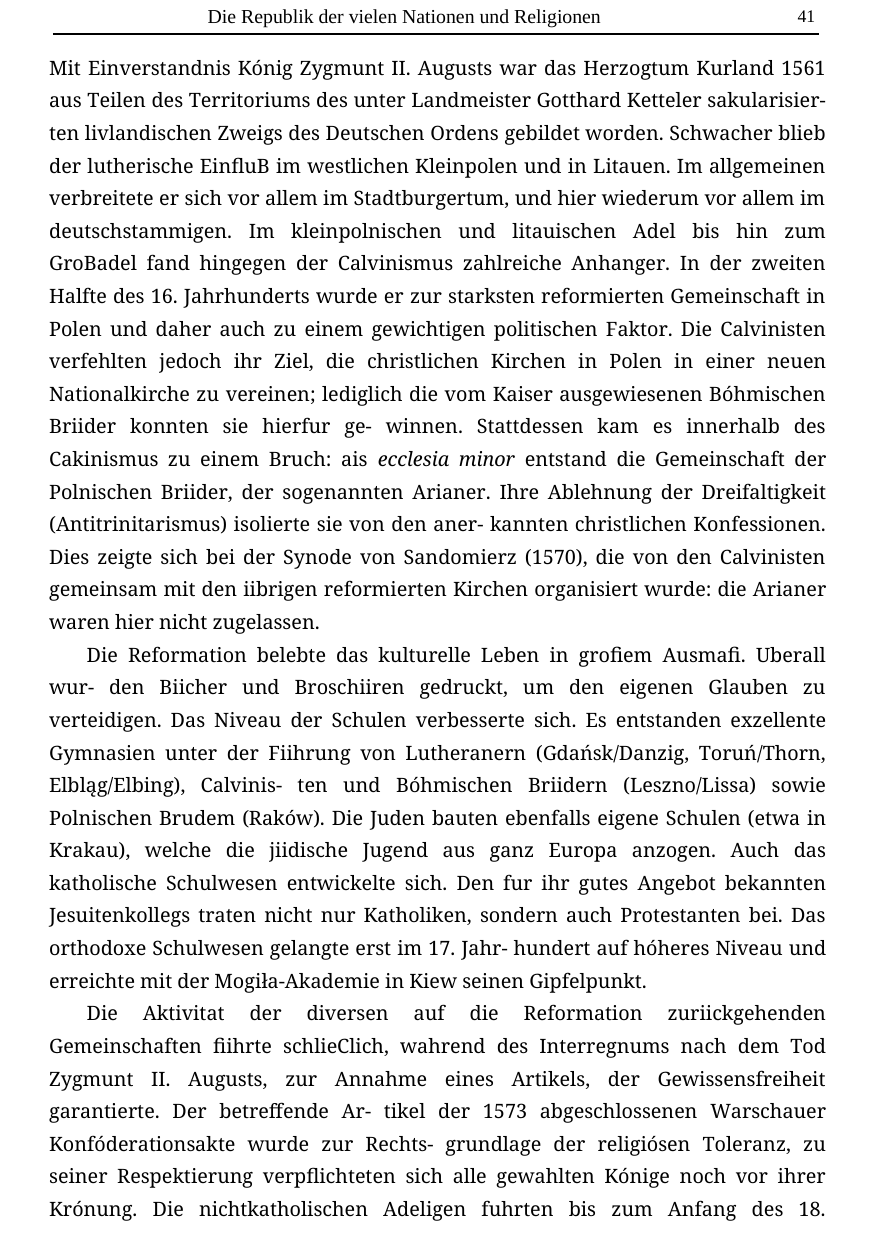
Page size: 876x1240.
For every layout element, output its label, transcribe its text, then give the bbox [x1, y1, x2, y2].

text Die Republik der vielen Nationen und Religionen [207, 4, 664, 27]
text Mit Einverstandnis Kónig Zygmunt II. Augusts war das Herzogtum Kurland 1561 aus Teilen des Territoriums des unter Landmeister Gotthard Ketteler sakularisier- ten livlandischen Zweigs des Deutschen Ordens gebildet worden. Schwacher blieb der lutherische EinfluB im westlichen Kleinpolen und in Litauen. Im allgemeinen verbreitete er sich vor allem im Stadtburgertum, und hier wiederum vor allem im deutschstammigen. Im kleinpolnischen und litauischen Adel bis hin zum GroBadel fand hingegen der Calvinismus zahlreiche Anhanger. In der zweiten Halfte des 16. Jahrhunderts wurde er zur starksten reformierten Gemeinschaft in Polen und daher auch zu einem gewichtigen politischen Faktor. Die Calvinisten verfehlten jedoch ihr Ziel, die christlichen Kirchen in Polen in einer neuen Nationalkirche zu vereinen; lediglich die vom Kaiser ausgewiesenen Bóhmischen Briider konnten sie hierfur ge- winnen. Stattdessen kam es innerhalb des Cakinismus zu einem Bruch: ais ecclesia minor entstand die Gemeinschaft der Polnischen Briider, der sogenannten Arianer. Ihre Ablehnung der Dreifaltigkeit (Antitrinitarismus) isolierte sie von den aner- kannten christlichen Konfessionen. Dies zeigte sich bei der Synode von Sandomierz (1570), die von den Calvinisten gemeinsam mit den iibrigen reformierten Kirchen organisiert wurde: die Arianer waren hier nicht zugelassen. [49, 54, 827, 635]
text 41 [797, 6, 820, 26]
text Die Reformation belebte das kulturelle Leben in grofiem Ausmafi. Uberall wur- den Biicher und Broschiiren gedruckt, um den eigenen Glauben zu verteidigen. Das Niveau der Schulen verbesserte sich. Es entstanden exzellente Gymnasien unter der Fiihrung von Lutheranern (Gdańsk/Danzig, Toruń/Thorn, Elbląg/Elbing), Calvinis- ten und Bóhmischen Briidern (Leszno/Lissa) sowie Polnischen Brudem (Raków). Die Juden bauten ebenfalls eigene Schulen (etwa in Krakau), welche die jiidische Jugend aus ganz Europa anzogen. Auch das katholische Schulwesen entwickelte sich. Den fur ihr gutes Angebot bekannten Jesuitenkollegs traten nicht nur Katholiken, sondern auch Protestanten bei. Das orthodoxe Schulwesen gelangte erst im 17. Jahr- hundert auf hóheres Niveau und erreichte mit der Mogiła-Akademie in Kiew seinen Gipfelpunkt. [49, 641, 827, 994]
text Die Aktivitat der diversen auf die Reformation zuriickgehenden Gemeinschaften fiihrte schlieClich, wahrend des Interregnums nach dem Tod Zygmunt II. Augusts, zur Annahme eines Artikels, der Gewissensfreiheit garantierte. Der betreffende Ar- tikel der 1573 abgeschlossenen Warschauer Konfóderationsakte wurde zur Rechts- grundlage der religiósen Toleranz, zu seiner Respektierung verpflichteten sich alle gewahlten Kónige noch vor ihrer Krónung. Die nichtkatholischen Adeligen fuhrten bis zum Anfang des 18. Jahrhunderts auf den Reichs- und Landtagen Sitz und Stim- me und blieben auch fur hohe Amter zugelassen. Hingegen setzten in der katholi- schen Kirche bereits gegen Ende des 16. Jahrhunderts, unter dem Einfluss des Kon- zils von Trient und der missionarischen und padagogischen Aktivitat der Jesuiten, innere Veranderungen ein, die schlieClich in den Kampf um die Wiedererlangung ei­ner dominierenden Position miindeten. Der Erfolg dieser Bestrebungen beruhte auf der Unterstiitzung durch Kónig Zygmunt III. Wasa, sowie auf der Rekatholisierung der Mehrheit des Adels, der mit weitgehenden politischen Rechten zufrieden gestellt wurde und sich zudem von der kirchlichen Justizhoheit emanzipieren konnte. Inner- [49, 999, 827, 1230]
